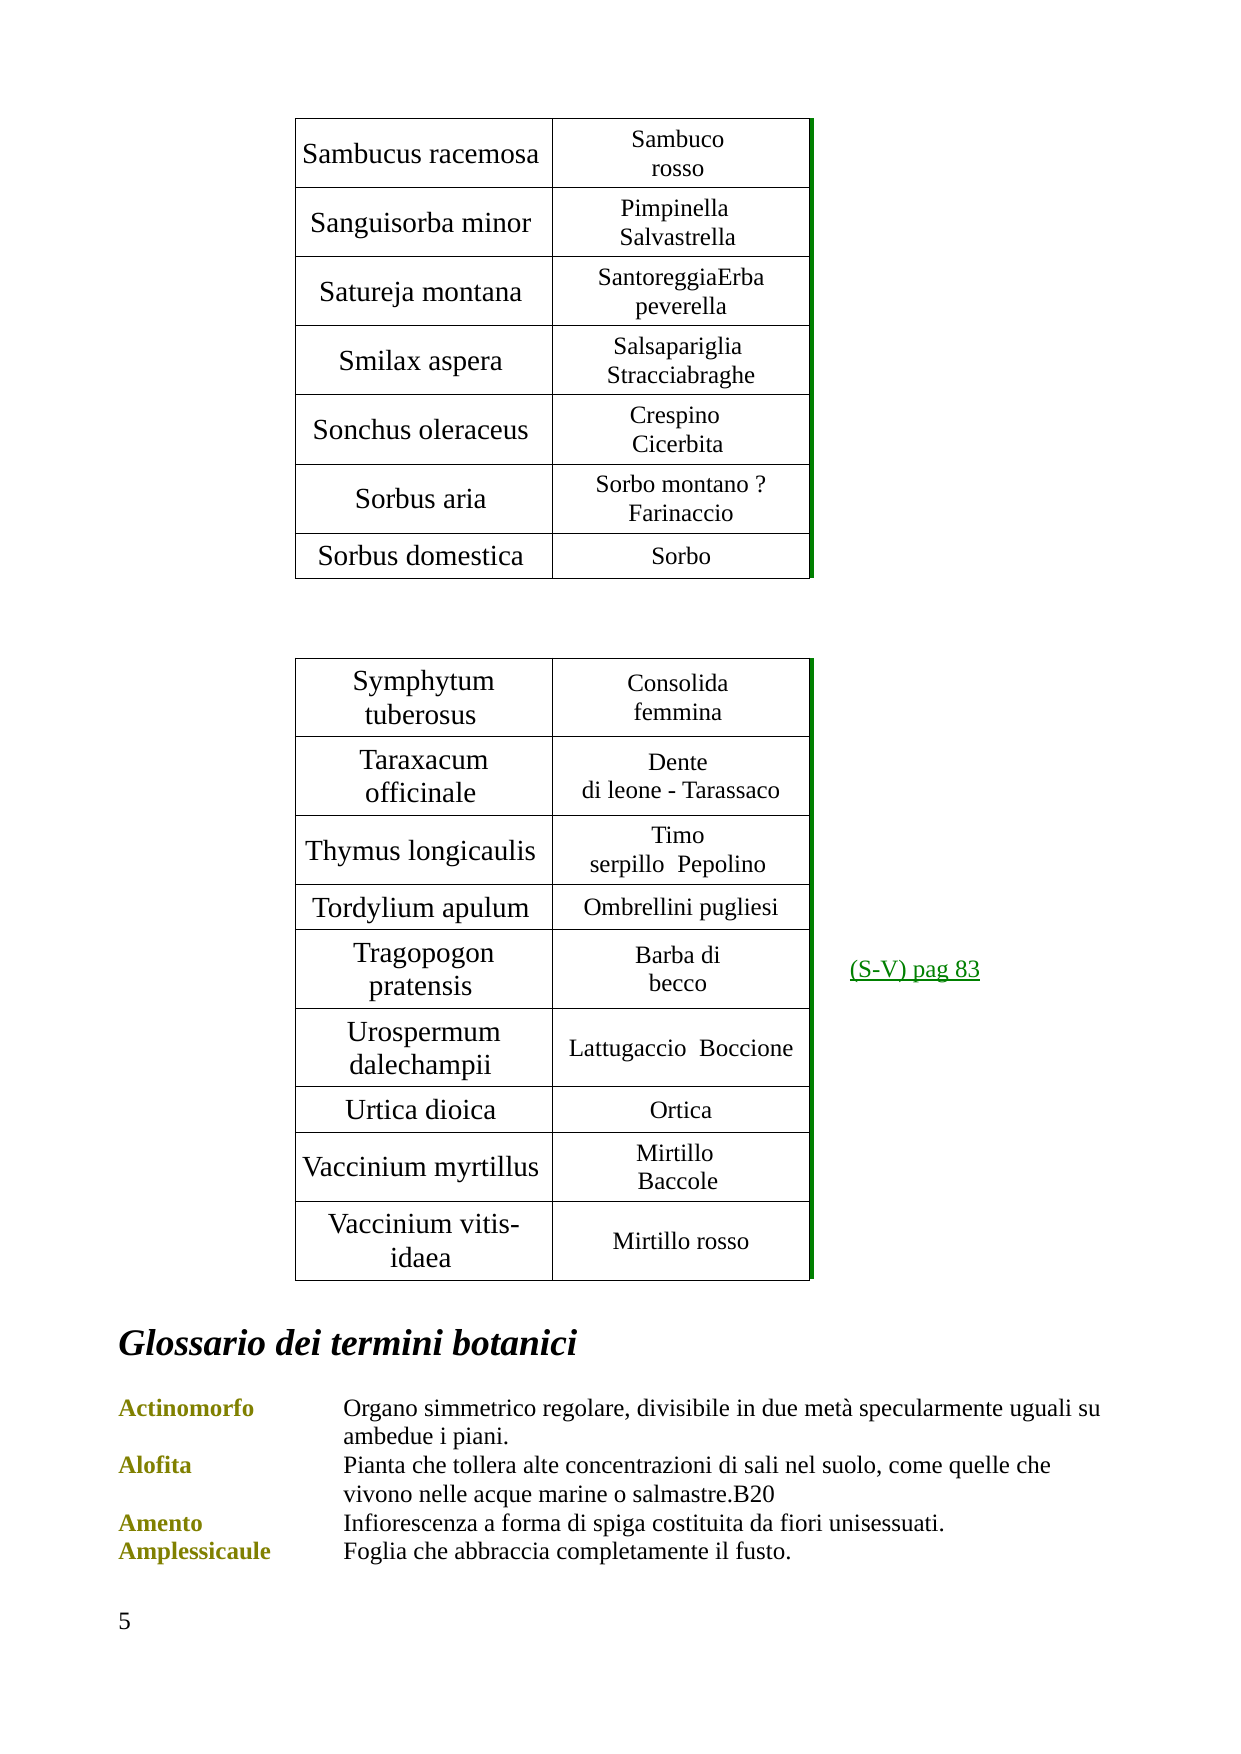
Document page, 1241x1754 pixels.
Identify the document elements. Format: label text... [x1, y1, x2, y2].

table_cell [810, 118, 814, 578]
table_cell Lattugaccio ­ Boccione [553, 1009, 809, 1086]
table_cell Pimpinella ­ Salvastrella [553, 188, 809, 256]
table_cell Taraxacum officinale [296, 737, 552, 815]
text Glossario dei termini botanici [118, 1321, 1122, 1364]
table_cell (S-V) pag 83 [814, 658, 1022, 1279]
table_cell Sambucus racemosa [296, 119, 552, 187]
table_cell Satureja montana [296, 257, 552, 325]
table_cell Timo serpillo ­ Pepolino [553, 816, 809, 884]
table_cell Vaccinium vitis-idaea [296, 1202, 552, 1279]
text Alofita Pianta che tollera alte concentrazioni di sali nel suolo, come quelle che vivono nelle acque marine o salmastre.B20 [118, 1450, 1122, 1508]
table_cell Smilax aspera [296, 326, 552, 394]
table_cell Ortica [553, 1087, 809, 1132]
table_cell [295, 579, 552, 657]
table_cell Sorbus domestica [296, 534, 552, 578]
table_cell Tragopogon pratensis [296, 930, 552, 1008]
table_cell [810, 658, 814, 1279]
table_cell Dente di leone - Tarassaco [553, 737, 809, 815]
table_cell Salsapariglia ­ Stracciabraghe [553, 326, 809, 394]
text Actinomorfo Organo simmetrico regolare, divisibile in due metà specularmente uguali su ambedue i piani. [118, 1393, 1122, 1450]
table_cell Ombrellini pugliesi [553, 885, 809, 929]
table_cell Sorbus aria [296, 465, 552, 532]
table_cell Sorbo montano ? Farinaccio [553, 465, 809, 532]
table_cell Vaccinium myrtillus [296, 1133, 552, 1201]
table_cell Crespino ­ Cicerbita [553, 395, 809, 463]
table_cell Santoreggia­Erba peverella [553, 257, 809, 325]
text Amplessicaule Foglia che abbraccia completamente il fusto. [118, 1536, 1122, 1565]
table_cell Sonchus oleraceus [296, 395, 552, 463]
table_cell Sanguisorba minor [296, 188, 552, 256]
table_cell [814, 118, 1022, 578]
table_cell Mirtillo rosso [553, 1202, 809, 1279]
table_cell Thymus longicaulis [296, 816, 552, 884]
table_cell Sambuco rosso [553, 119, 809, 187]
table_cell Barba di becco [553, 930, 809, 1008]
table_cell [810, 578, 1022, 657]
table_cell Urtica dioica [296, 1087, 552, 1132]
text Amento Infiorescenza a forma di spiga costituita da fiori unisessuati. [118, 1508, 1122, 1536]
table_cell Urospermum dalechampii [296, 1009, 552, 1086]
table_cell Consolida femmina [553, 659, 809, 736]
table_cell Tordylium apulum [296, 885, 552, 929]
table_cell [552, 579, 809, 657]
table_cell Sorbo [553, 534, 809, 578]
table_cell Symphytum tuberosus [296, 659, 552, 736]
table_cell Mirtillo ­ Baccole [553, 1133, 809, 1201]
